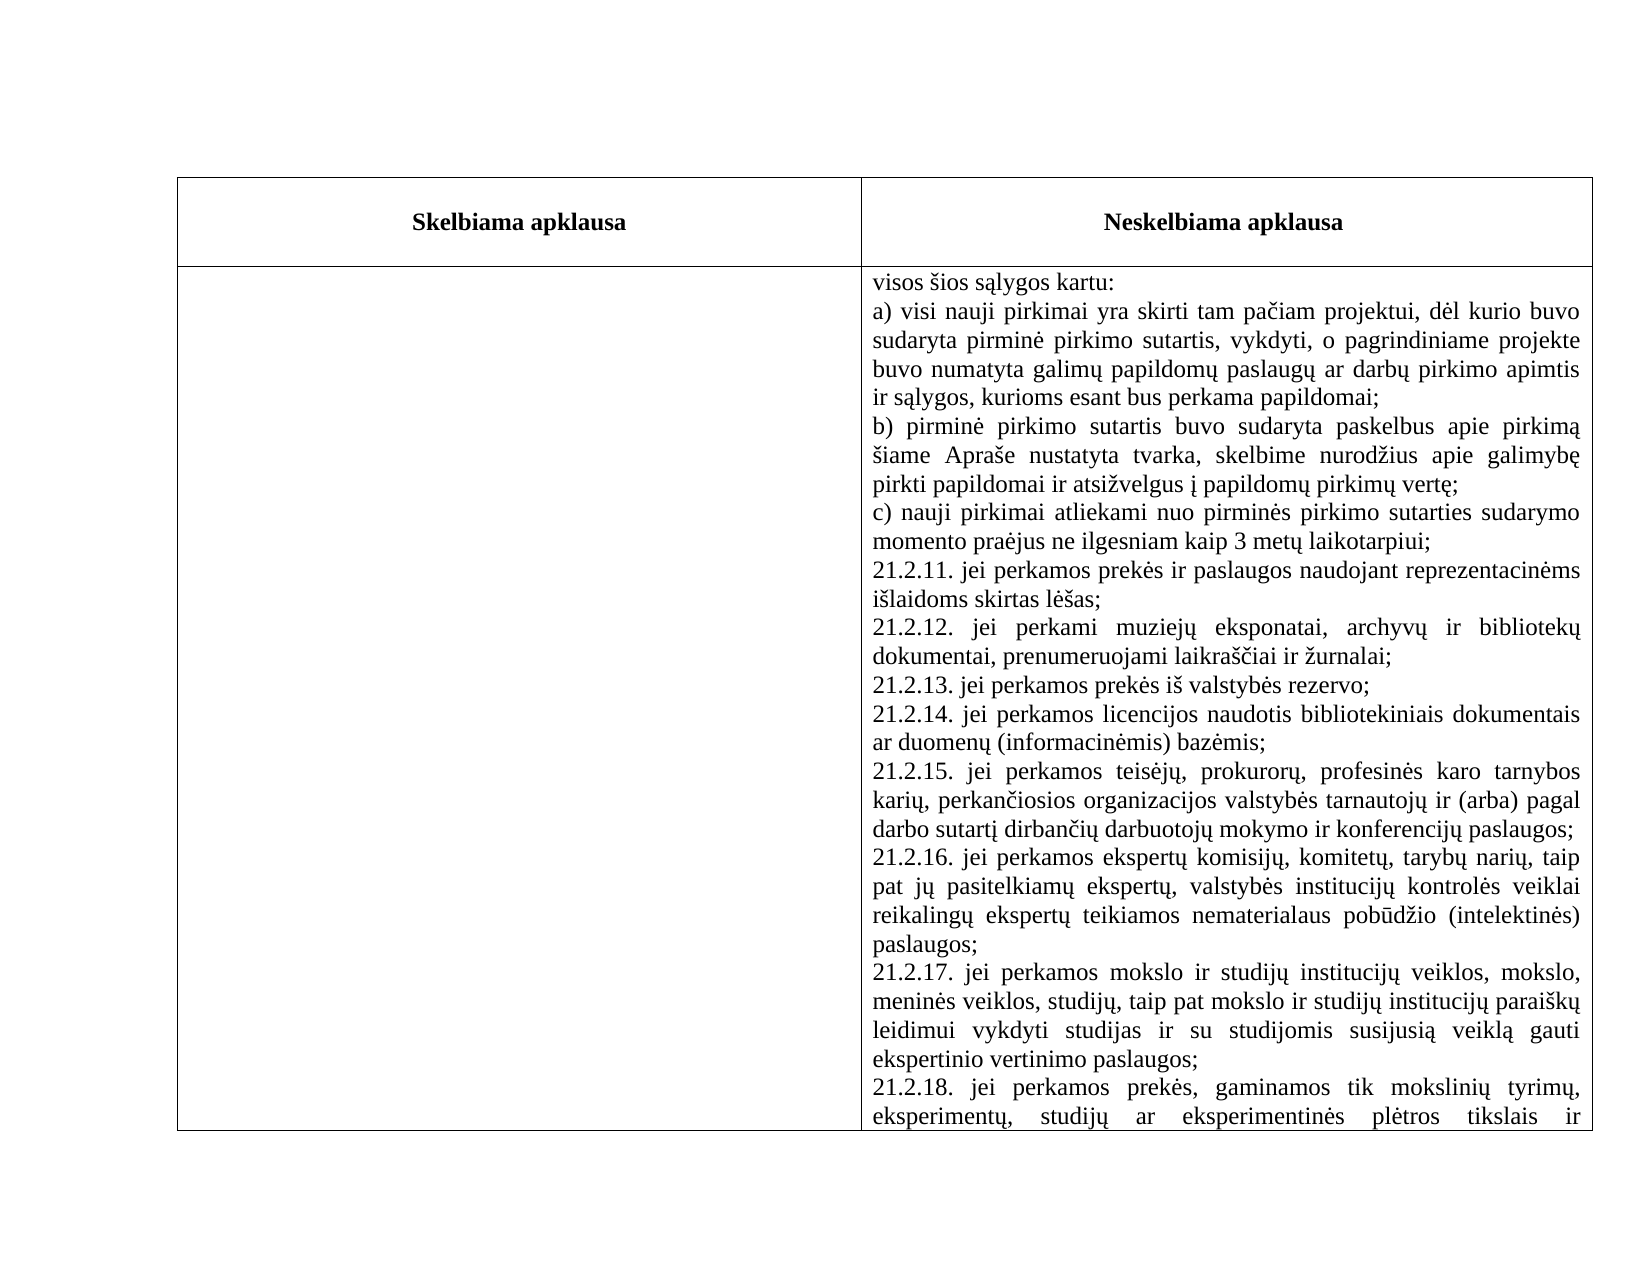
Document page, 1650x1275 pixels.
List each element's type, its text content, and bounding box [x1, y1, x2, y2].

table_cell [178, 267, 861, 1130]
table_cell visos šios sąlygos kartu: a) visi nauji pirkimai yra skirti tam pačiam projektui, dėl kurio buvo sudaryta pirminė pirkimo sutartis, vykdyti, o pagrindiniame projekte buvo numatyta galimų papildomų paslaugų ar darbų pirkimo apimtis ir sąlygos, kurioms esant bus perkama papildomai; b) pirminė pirkimo sutartis buvo sudaryta paskelbus apie pirkimą šiame Apraše nustatyta tvarka, skelbime nurodžius apie galimybę pirkti papildomai ir atsižvelgus į papildomų pirkimų vertę; c) nauji pirkimai atliekami nuo pirminės pirkimo sutarties sudarymo momento praėjus ne ilgesniam kaip 3 metų laikotarpiui; 21.2.11. jei perkamos prekės ir paslaugos naudojant reprezentacinėms išlaidoms skirtas lėšas; 21.2.12. jei perkami muziejų eksponatai, archyvų ir bibliotekų dokumentai, prenumeruojami laikraščiai ir žurnalai; 21.2.13. jei perkamos prekės iš valstybės rezervo; 21.2.14. jei perkamos licencijos naudotis bibliotekiniais dokumentais ar duomenų (informacinėmis) bazėmis; 21.2.15. jei perkamos teisėjų, prokurorų, profesinės karo tarnybos karių, perkančiosios organizacijos valstybės tarnautojų ir (arba) pagal darbo sutartį dirbančių darbuotojų mokymo ir konferencijų paslaugos; 21.2.16. jei perkamos ekspertų komisijų, komitetų, tarybų narių, taip pat jų pasitelkiamų ekspertų, valstybės institucijų kontrolės veiklai reikalingų ekspertų teikiamos nematerialaus pobūdžio (intelektinės) paslaugos; 21.2.17. jei perkamos mokslo ir studijų institucijų veiklos, mokslo, meninės veiklos, studijų, taip pat mokslo ir studijų institucijų paraiškų leidimui vykdyti studijas ir su studijomis susijusią veiklą gauti ekspertinio vertinimo paslaugos; 21.2.18. jei perkamos prekės, gaminamos tik mokslinių tyrimų, eksperimentų, studijų ar eksperimentinės plėtros tikslais ir [862, 267, 1592, 1130]
table_header Neskelbiama apklausa [862, 178, 1592, 266]
table_header Skelbiama apklausa [178, 178, 861, 266]
